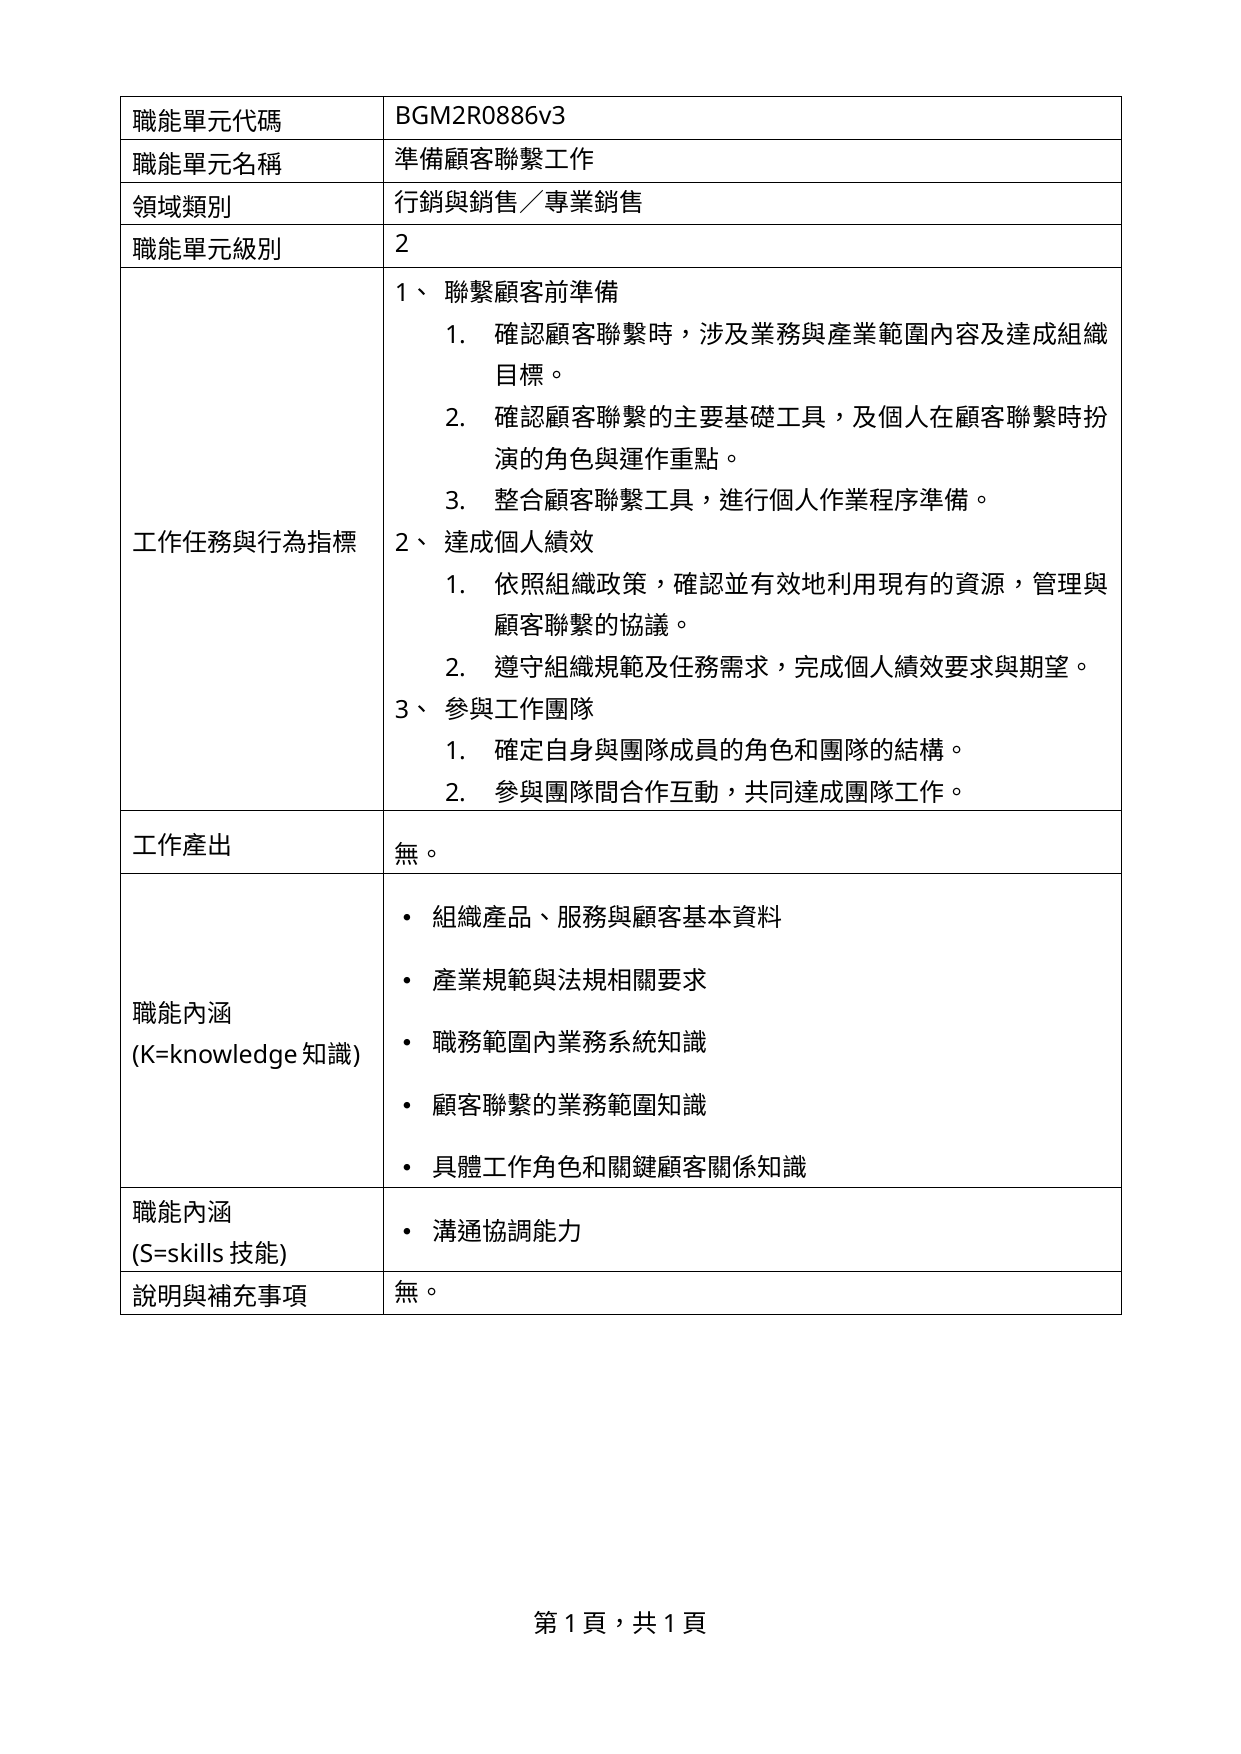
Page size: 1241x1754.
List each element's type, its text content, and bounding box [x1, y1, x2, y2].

table_cell 組織產品、服務與顧客基本資料 產業規範與法規相關要求 職務範圍內業務系統知識 顧客聯繫的業務範圍知識 具體工作角色和關鍵顧客關係知識 [384, 874, 1121, 1187]
table_cell 無。 [384, 811, 1121, 873]
table_header BGM2R0886v3 [384, 97, 1121, 139]
table_cell 說明與補充事項 [121, 1272, 383, 1314]
table_cell 工作產出 [121, 811, 383, 873]
table_header 職能單元代碼 [121, 97, 383, 139]
table_cell 行銷與銷售／專業銷售 [384, 183, 1121, 224]
table_cell 溝通協調能力 [384, 1188, 1121, 1271]
table_cell 領域類別 [121, 183, 383, 224]
table_cell 職能單元名稱 [121, 140, 383, 182]
table_cell 準備顧客聯繫工作 [384, 140, 1121, 182]
table_cell 無。 [384, 1272, 1121, 1314]
table_cell 聯繫顧客前準備 確認顧客聯繫時，涉及業務與產業範圍內容及達成組織目標。 確認顧客聯繫的主要基礎工具，及個人在顧客聯繫時扮演的角色與運作重點。 整合顧客聯繫工具，進行個人作業程序準備。 達成個人績效 依照組織政策，確認並有效地利用現有的資源，管理與顧客聯繫的協議。 遵守組織規範及任務需求，完成個人績效要求與期望。 參與工作團隊 確定自身與團隊成員的角色和團隊的結構。 參與團隊間合作互動，共同達成團隊工作。 [384, 268, 1121, 810]
table_cell 2 [384, 225, 1121, 267]
table_cell 職能內涵 (K=knowledge知識) [121, 874, 383, 1187]
table_cell 職能單元級別 [121, 225, 383, 267]
table_cell 工作任務與行為指標 [121, 268, 383, 810]
table_cell 職能內涵 (S=skills技能) [121, 1188, 383, 1271]
